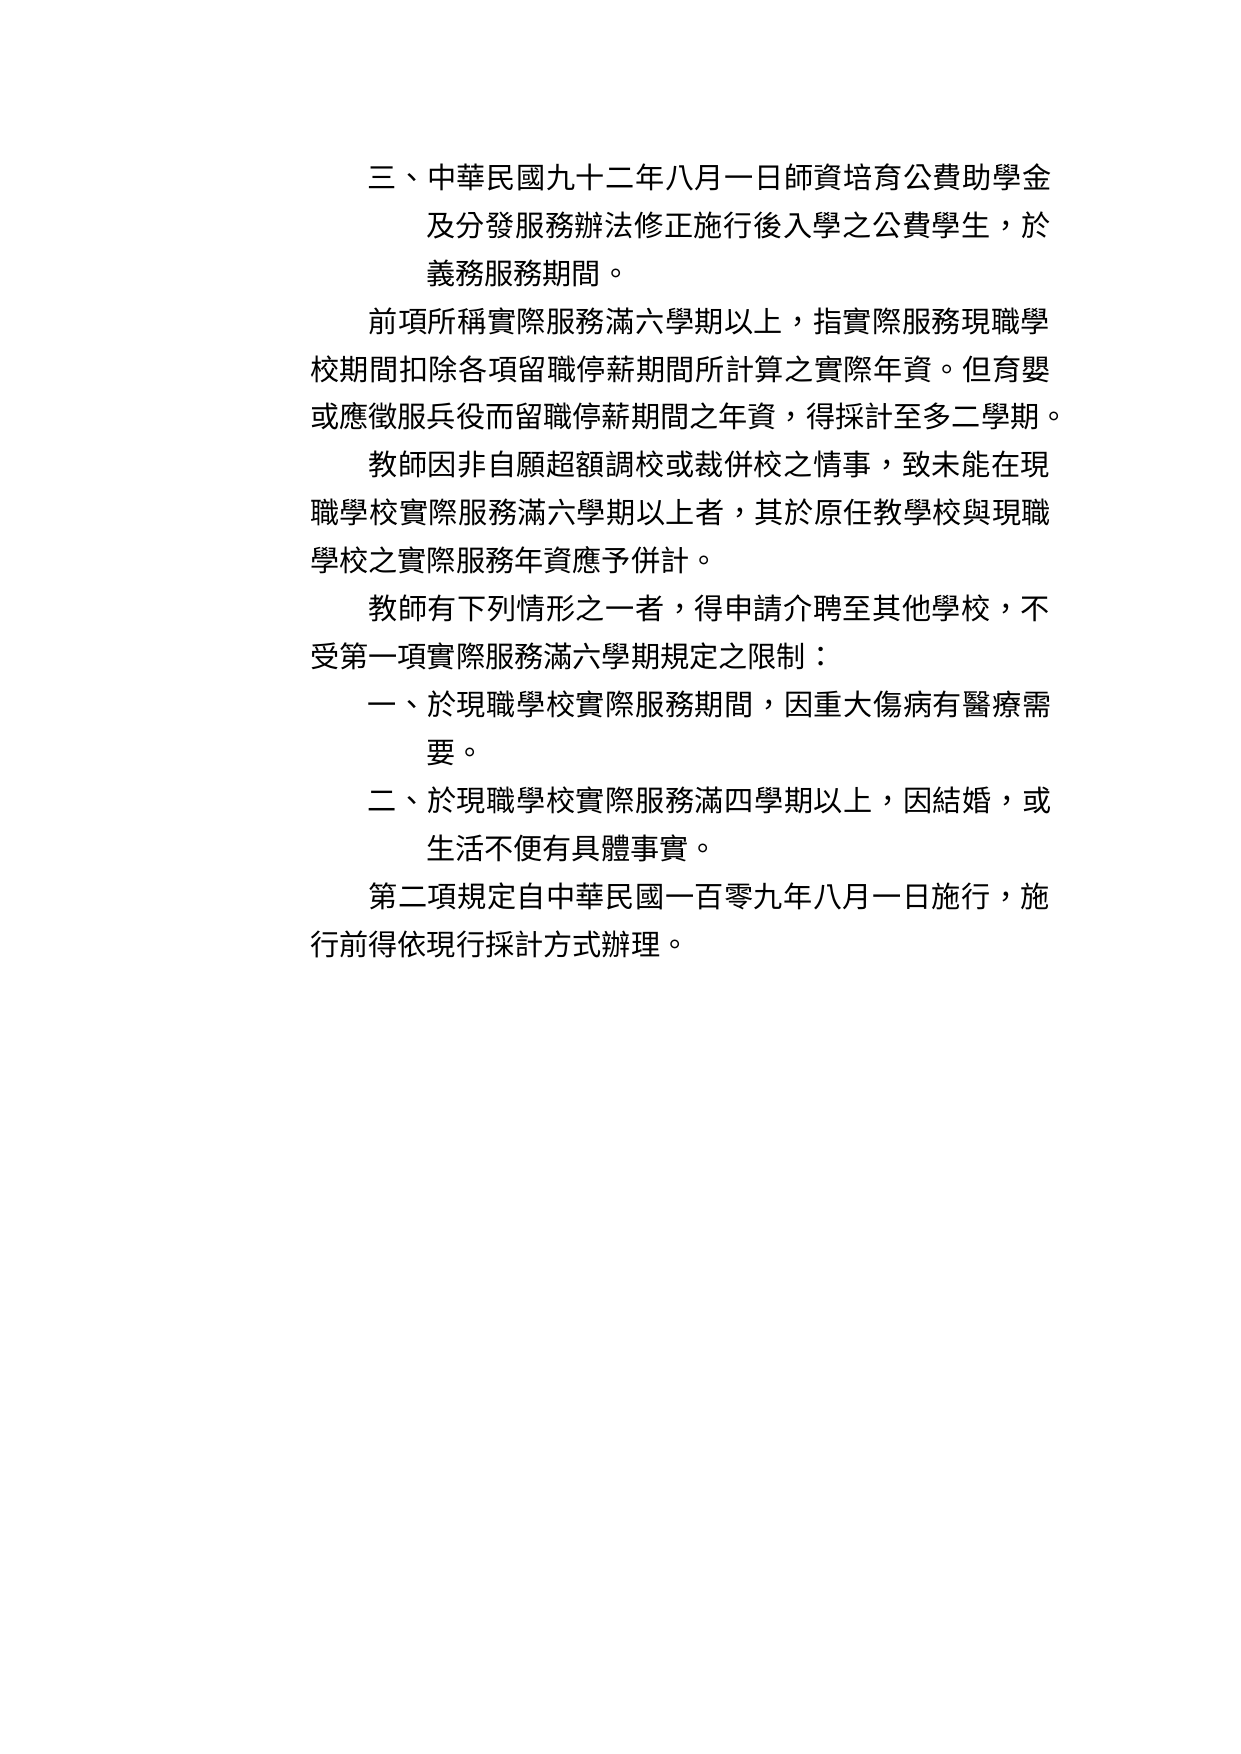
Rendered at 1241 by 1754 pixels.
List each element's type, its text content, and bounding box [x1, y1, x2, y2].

text 三、中華民國九十二年八月一日師資培育公費助學金及分發服務辦法修正施行後入學之公費學生，於義務服務期間。 [367, 150, 1053, 294]
text 前項所稱實際服務滿六學期以上，指實際服務現職學校期間扣除各項留職停薪期間所計算之實際年資。但育嬰或應徵服兵役而留職停薪期間之年資，得採計至多二學期。 [310, 294, 1053, 437]
text 教師因非自願超額調校或裁併校之情事，致未能在現職學校實際服務滿六學期以上者，其於原任教學校與現職學校之實際服務年資應予併計。 [310, 437, 1053, 581]
text 一、於現職學校實際服務期間，因重大傷病有醫療需要。 [367, 677, 1053, 773]
text 第二項規定自中華民國一百零九年八月一日施行，施行前得依現行採計方式辦理。 [310, 869, 1053, 964]
text 二、於現職學校實際服務滿四學期以上，因結婚，或生活不便有具體事實。 [367, 773, 1053, 869]
text 教師有下列情形之一者，得申請介聘至其他學校，不受第一項實際服務滿六學期規定之限制： [310, 581, 1053, 677]
